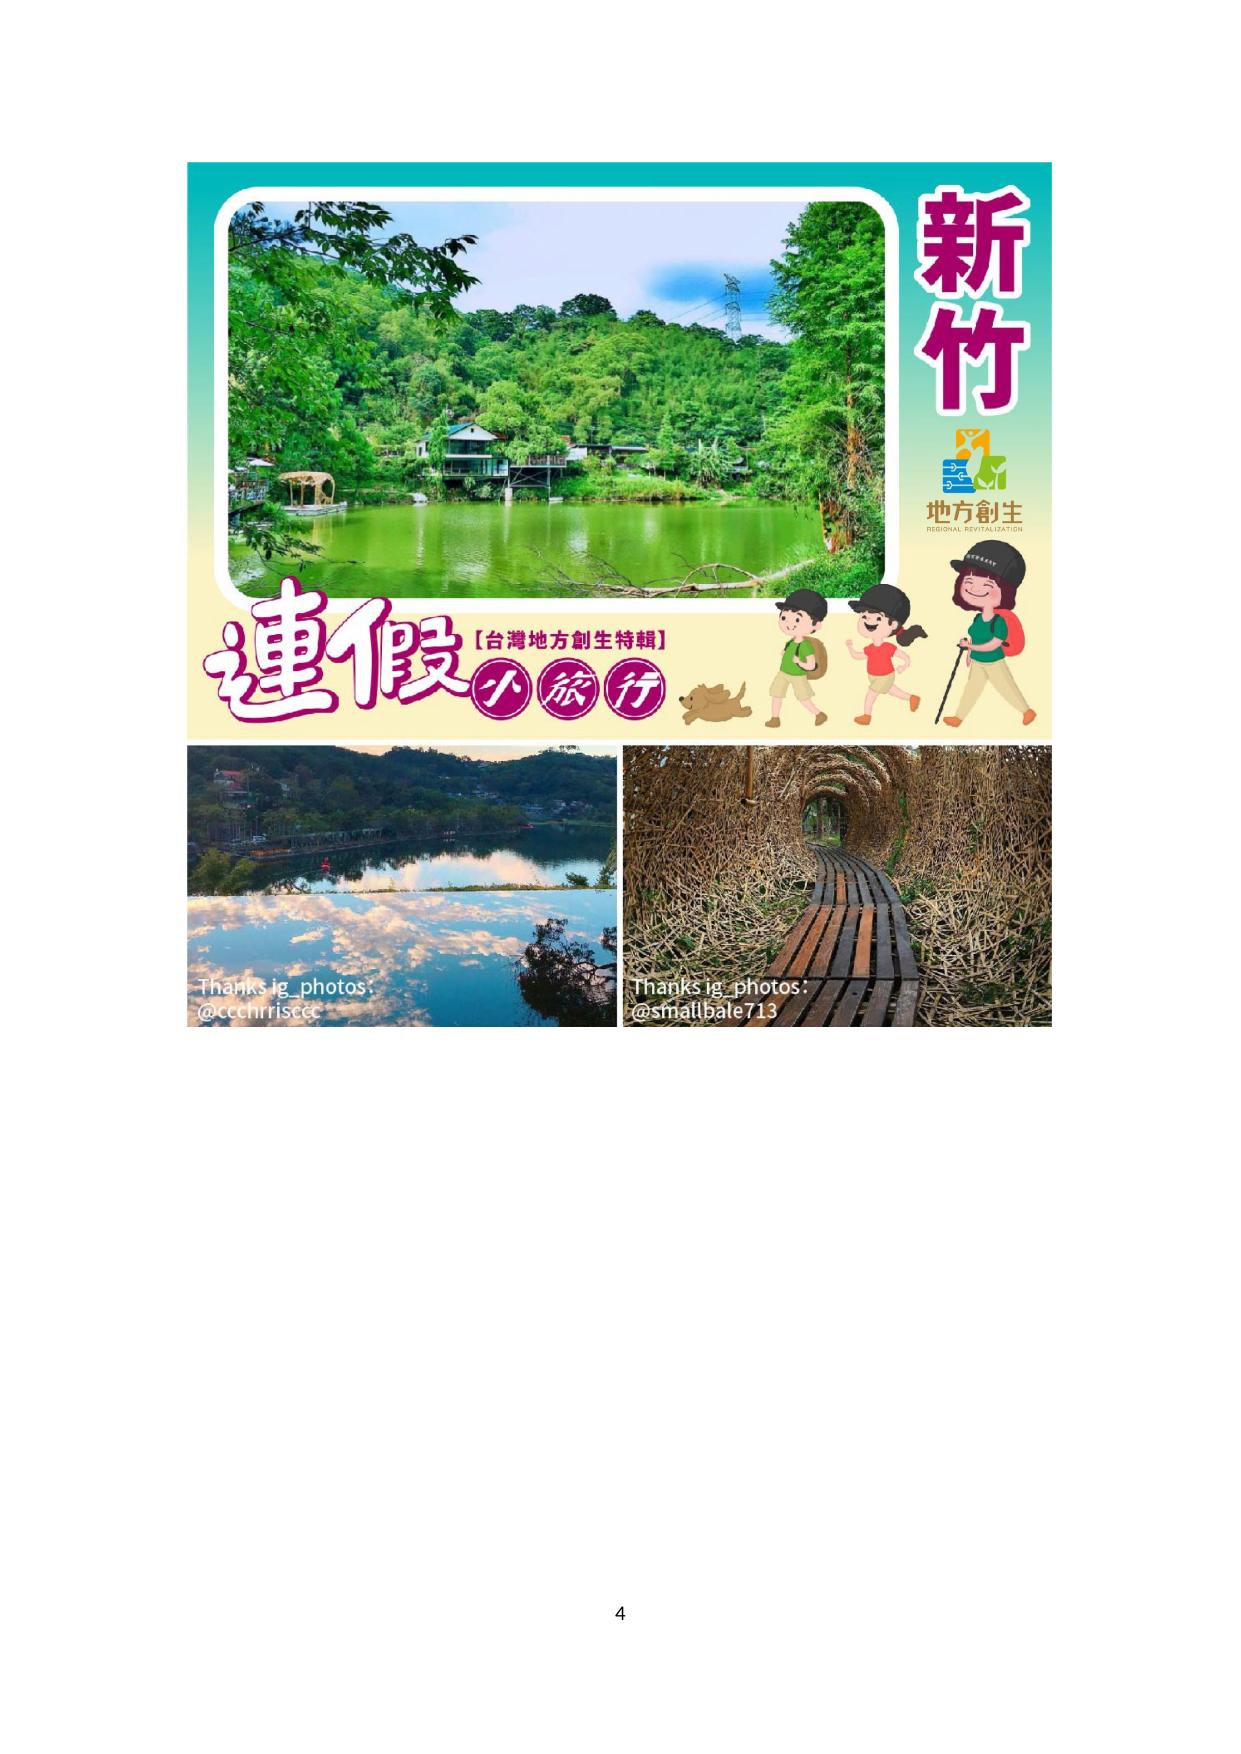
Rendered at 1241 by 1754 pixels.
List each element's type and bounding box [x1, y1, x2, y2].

picture [187, 162, 1052, 1027]
